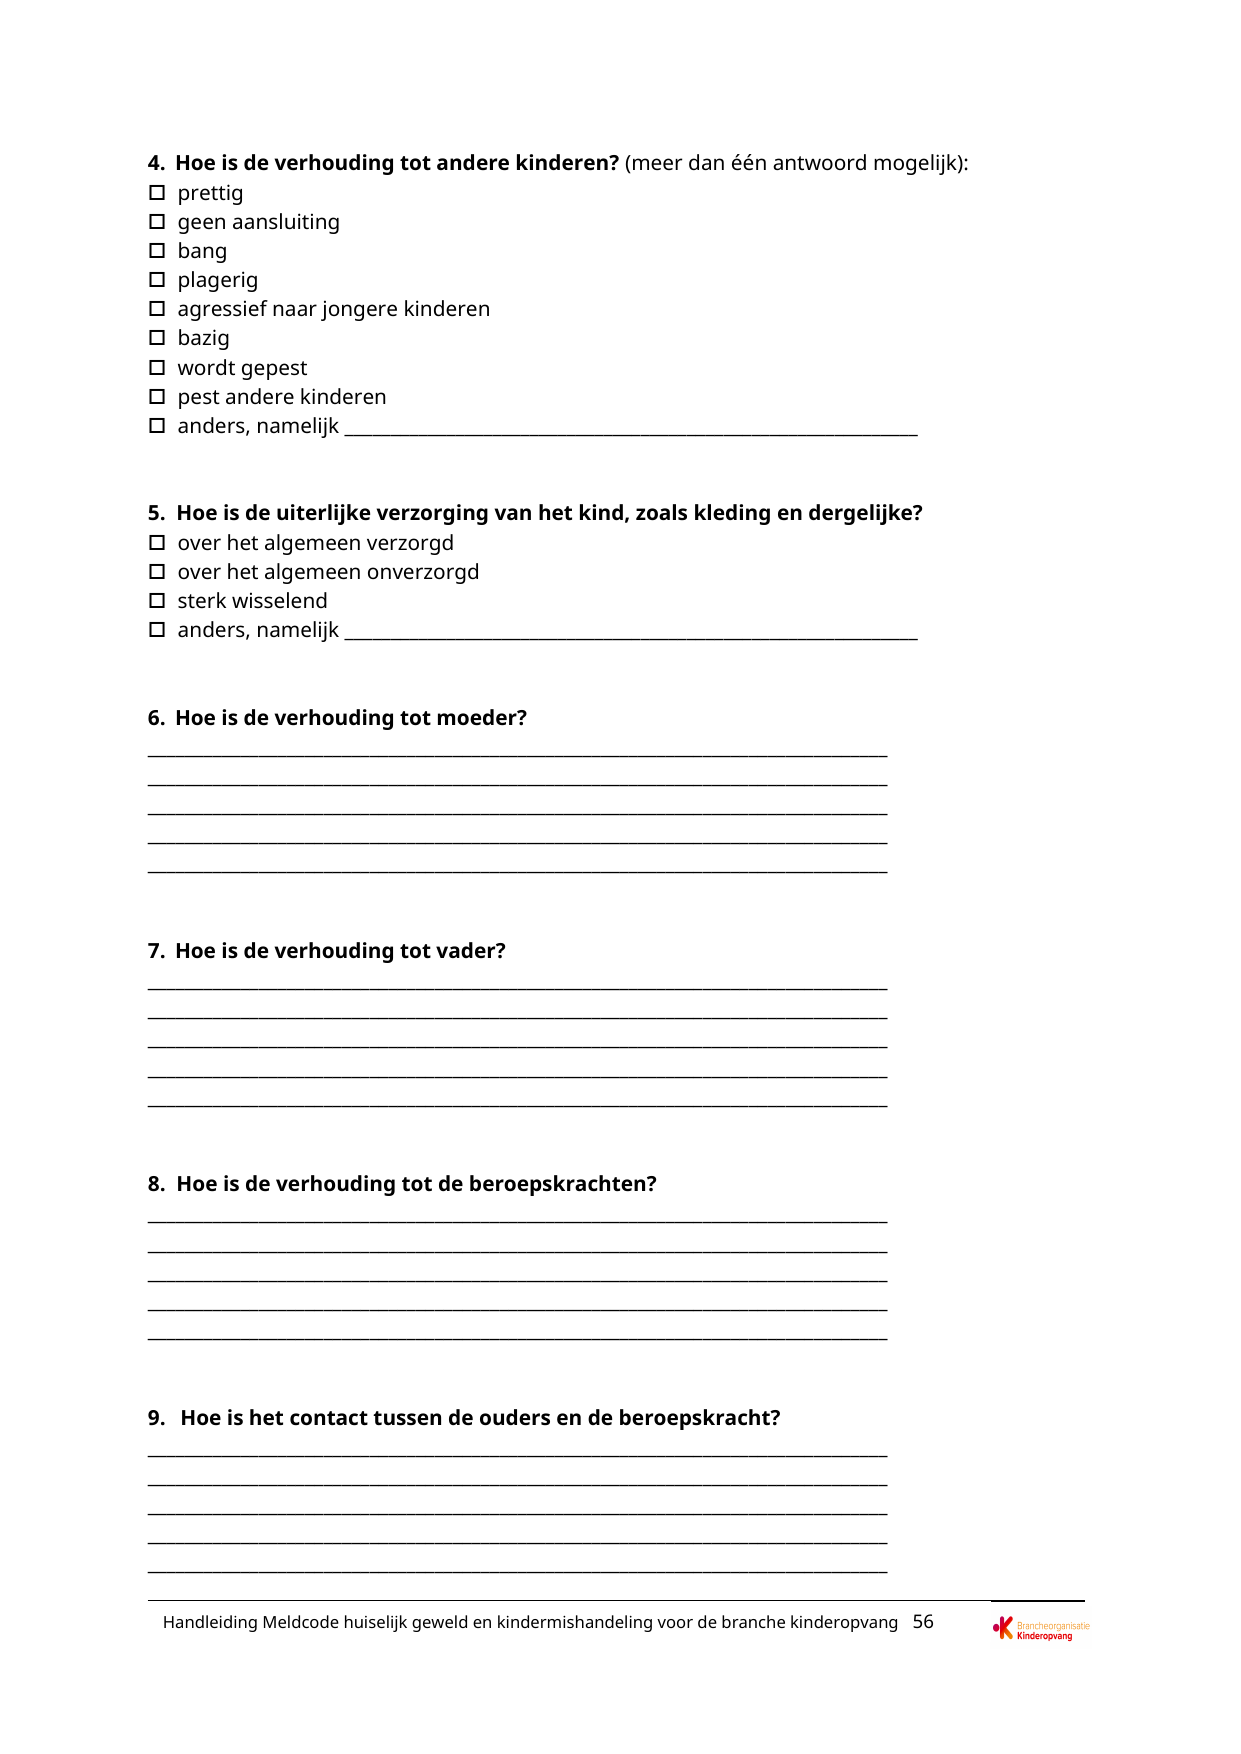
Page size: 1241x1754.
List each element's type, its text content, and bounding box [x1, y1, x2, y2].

text  pest andere kinderen [148, 381, 1092, 410]
text  plagerig [148, 264, 1092, 293]
text ________________________________________________________________________________ [148, 760, 1092, 789]
text  wordt gepest [148, 352, 1092, 381]
text ________________________________________________________________________________ [148, 1285, 1092, 1314]
text 8. Hoe is de verhouding tot de beroepskrachten? [148, 1168, 1092, 1198]
text 7. Hoe is de verhouding tot vader? [148, 935, 1092, 964]
text  anders, namelijk ______________________________________________________________ [148, 410, 1092, 439]
text ________________________________________________________________________________ [148, 1489, 1092, 1518]
text 4. Hoe is de verhouding tot andere kinderen? (meer dan één antwoord mogelijk): [148, 148, 1092, 177]
text ________________________________________________________________________________ [148, 1256, 1092, 1285]
text ________________________________________________________________________________ [148, 993, 1092, 1023]
text ________________________________________________________________________________ [148, 1023, 1092, 1052]
text ________________________________________________________________________________ [148, 818, 1092, 848]
text ________________________________________________________________________________ [148, 1052, 1092, 1081]
text ________________________________________________________________________________ [148, 1081, 1092, 1110]
text 6. Hoe is de verhouding tot moeder? [148, 702, 1092, 731]
text ________________________________________________________________________________ [148, 731, 1092, 760]
text  anders, namelijk ______________________________________________________________ [148, 614, 1092, 643]
text ________________________________________________________________________________ [148, 1198, 1092, 1227]
text  bang [148, 235, 1092, 264]
text ________________________________________________________________________________ [148, 789, 1092, 818]
text ________________________________________________________________________________ [148, 1431, 1092, 1460]
text  bazig [148, 323, 1092, 352]
text ________________________________________________________________________________ [148, 1460, 1092, 1489]
text  sterk wisselend [148, 585, 1092, 614]
text  over het algemeen verzorgd [148, 527, 1092, 556]
text ________________________________________________________________________________ [148, 1227, 1092, 1256]
text ________________________________________________________________________________ [148, 964, 1092, 993]
text  prettig [148, 177, 1092, 206]
text 5. Hoe is de uiterlijke verzorging van het kind, zoals kleding en dergelijke? [148, 498, 1092, 527]
text  agressief naar jongere kinderen [148, 293, 1092, 323]
text ________________________________________________________________________________ [148, 1314, 1092, 1343]
text  geen aansluiting [148, 206, 1092, 235]
text  over het algemeen onverzorgd [148, 556, 1092, 585]
text ________________________________________________________________________________ [148, 1518, 1092, 1548]
text 9. Hoe is het contact tussen de ouders en de beroepskracht? [148, 1402, 1092, 1431]
text ________________________________________________________________________________ [148, 848, 1092, 877]
text ________________________________________________________________________________ [148, 1548, 1092, 1577]
